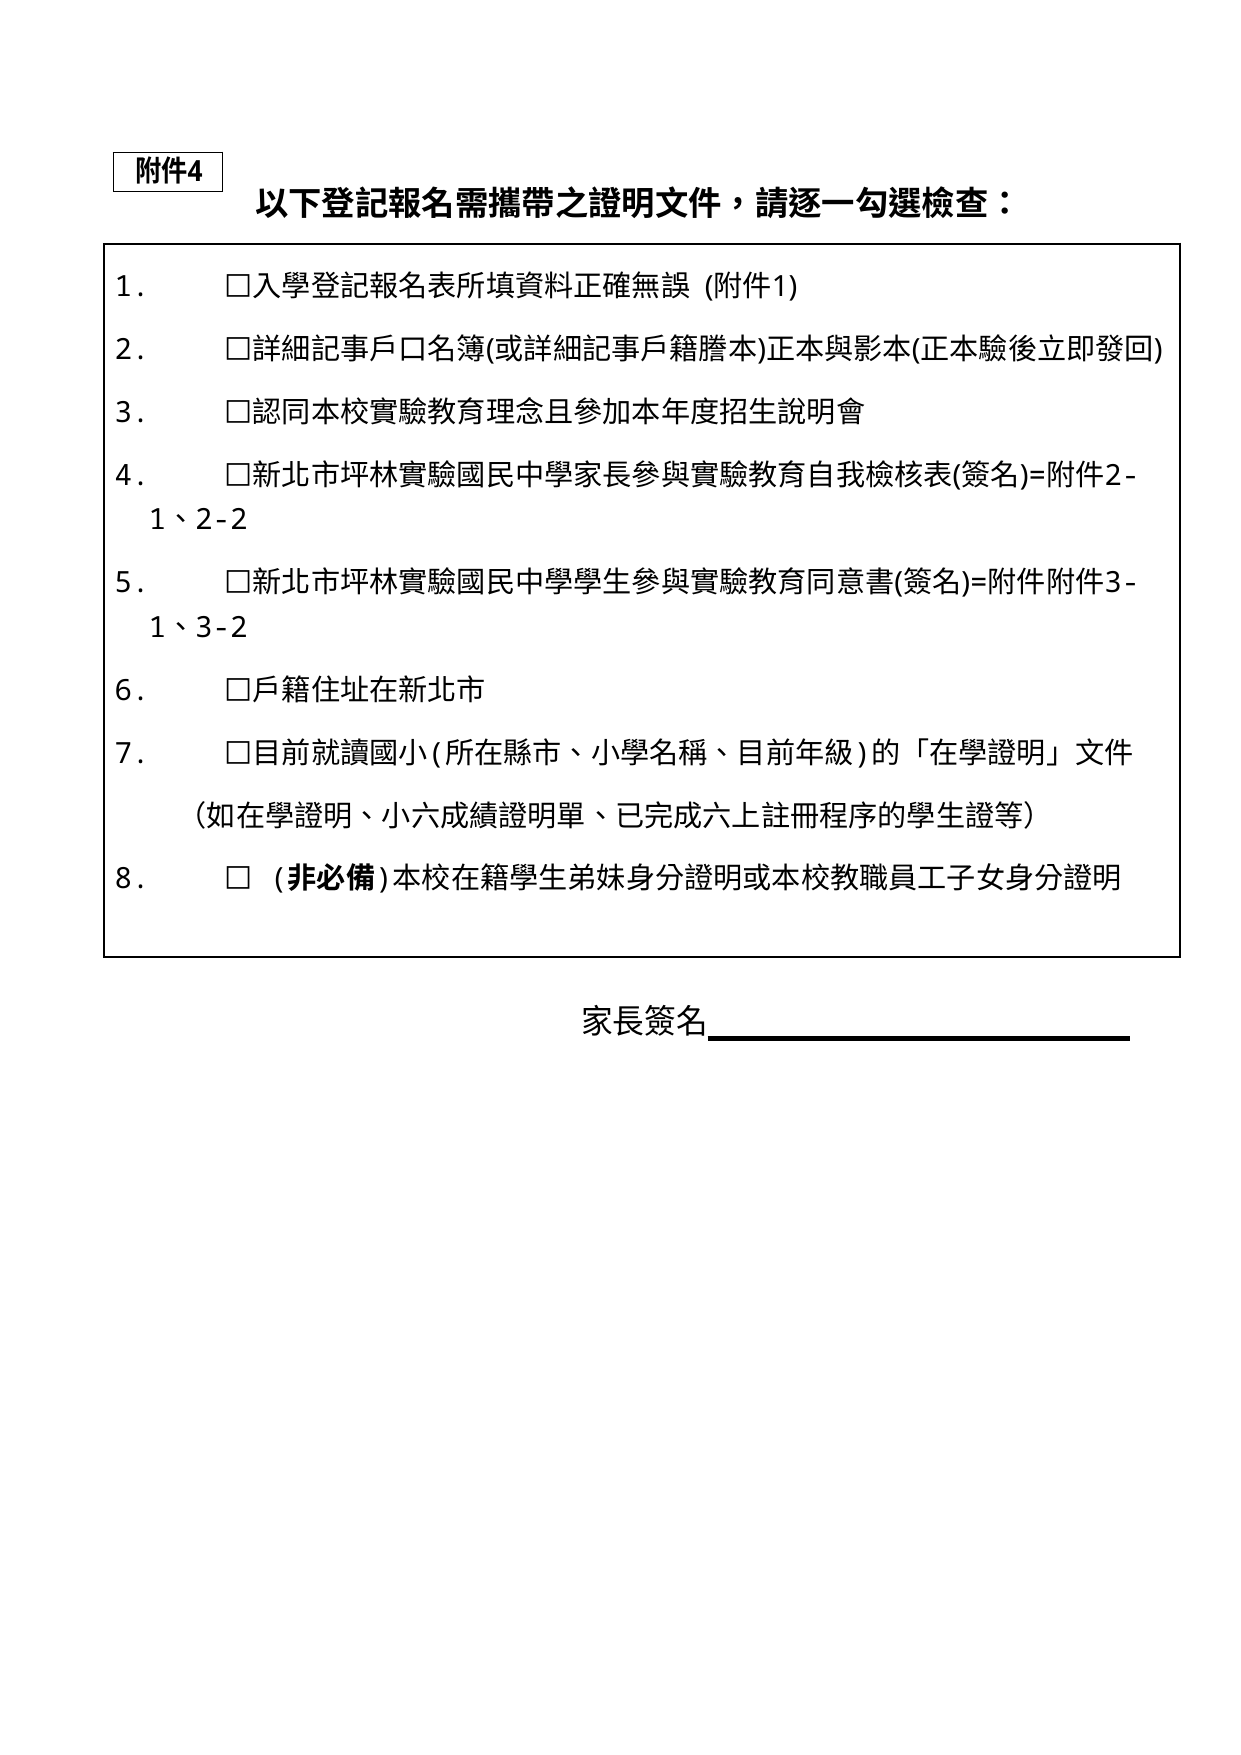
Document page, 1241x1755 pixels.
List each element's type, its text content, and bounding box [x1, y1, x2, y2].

subtitle 家長簽名 [581, 995, 1193, 1043]
list ⬜認同本校實驗教育理念且參加本年度招生說明會 [114, 388, 1170, 431]
text （如在學證明、小六成績證明單、已完成六上註冊程序的學生證等） [148, 792, 1170, 834]
list ⬜入學登記報名表所填資料正確無誤 (附件1) [114, 263, 1170, 305]
list ⬜詳細記事戶口名簿(或詳細記事戶籍謄本)正本與影本(正本驗後立即發回) [114, 325, 1170, 368]
list ⬜新北市坪林實驗國民中學家長參與實驗教育自我檢核表(簽名)=附件2-1、2-2 [114, 451, 1170, 538]
list ⬜ (非必備)本校在籍學生弟妹身分證明或本校教職員工子女身分證明 [114, 855, 1170, 897]
subtitle 以下登記報名需攜帶之證明文件，請逐一勾選檢查： [89, 177, 1053, 225]
text 附件4 [114, 153, 222, 189]
list ⬜新北市坪林實驗國民中學學生參與實驗教育同意書(簽名)=附件附件3-1、3-2 [114, 559, 1170, 646]
list ⬜目前就讀國小(所在縣市、小學名稱、目前年級)的「在學證明」文件 [114, 729, 1170, 772]
subtitle [105, 245, 1179, 956]
list ⬜戶籍住址在新北市 [114, 666, 1170, 709]
